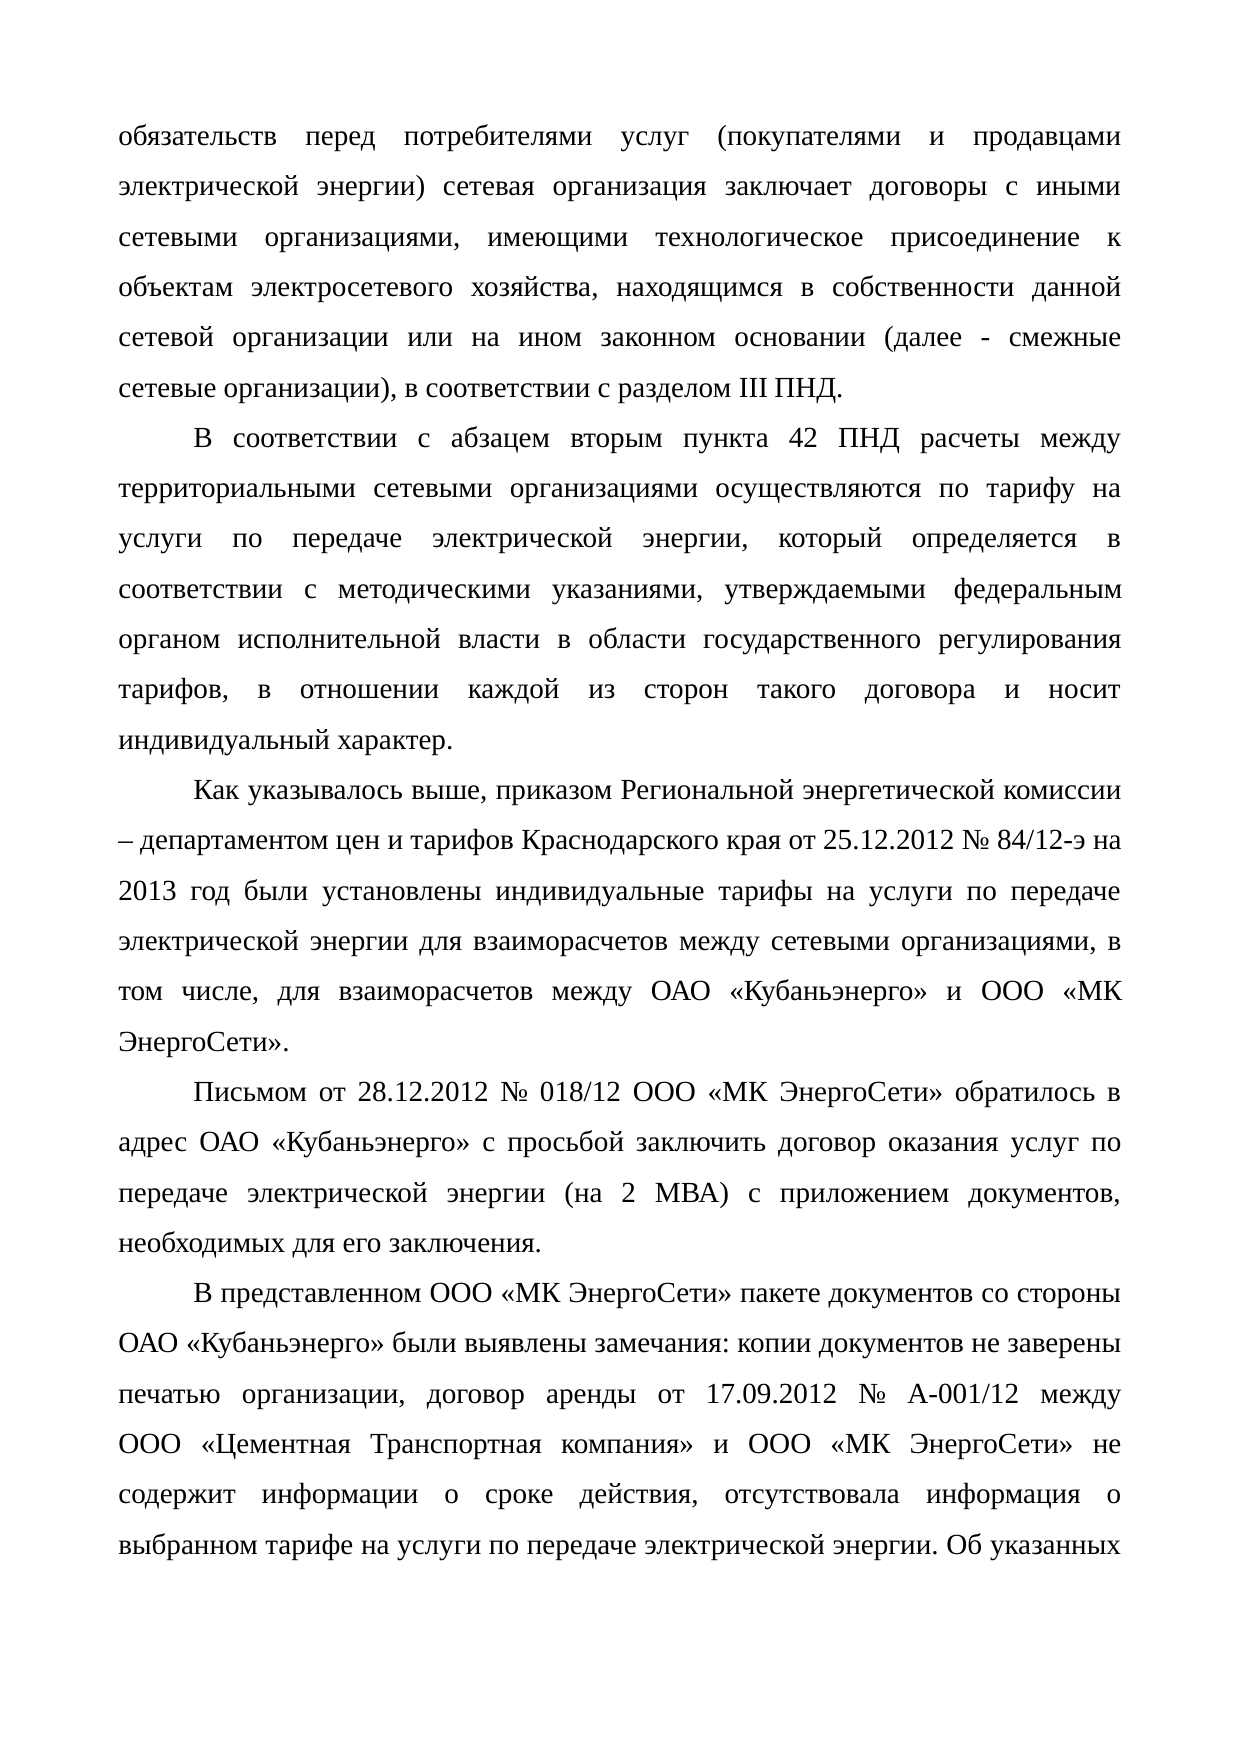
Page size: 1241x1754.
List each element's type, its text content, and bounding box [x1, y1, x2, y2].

text В соответствии с абзацем вторым пункта 42 ПНД расчеты между территориальными сетевыми организациями осуществляются по тарифу на услуги по передаче электрической энергии, который определяется в соответствии с методическими указаниями, утверждаемыми федеральным органом исполнительной власти в области государственного регулирования тарифов, в отношении каждой из сторон такого договора и носит индивидуальный характер. [118, 420, 1122, 755]
text В представленном ООО «МК ЭнергоСети» пакете документов со стороны ОАО «Кубаньэнерго» были выявлены замечания: копии документов не заверены печатью организации, договор аренды от 17.09.2012 № А-001/12 между ООО «Цементная Транспортная компания» и ООО «МК ЭнергоСети» не содержит информации о сроке действия, отсутствовала информация о выбранном тарифе на услуги по передаче электрической энергии. Об указанных [118, 1275, 1122, 1560]
text обязательств перед потребителями услуг (покупателями и продавцами электрической энергии) сетевая организация заключает договоры с иными сетевыми организациями, имеющими технологическое присоединение к объектам электросетевого хозяйства, находящимся в собственности данной сетевой организации или на ином законном основании (далее - смежные сетевые организации), в соответствии с разделом III ПНД. [118, 118, 1122, 403]
text Как указывалось выше, приказом Региональной энергетической комиссии – департаментом цен и тарифов Краснодарского края от 25.12.2012 № 84/12-э на 2013 год были установлены индивидуальные тарифы на услуги по передаче электрической энергии для взаиморасчетов между сетевыми организациями, в том числе, для взаиморасчетов между ОАО «Кубаньэнерго» и ООО «МК ЭнергоСети». [118, 772, 1122, 1057]
text Письмом от 28.12.2012 № 018/12 ООО «МК ЭнергоСети» обратилось в адрес ОАО «Кубаньэнерго» с просьбой заключить договор оказания услуг по передаче электрической энергии (на 2 МВА) с приложением документов, необходимых для его заключения. [118, 1074, 1122, 1258]
